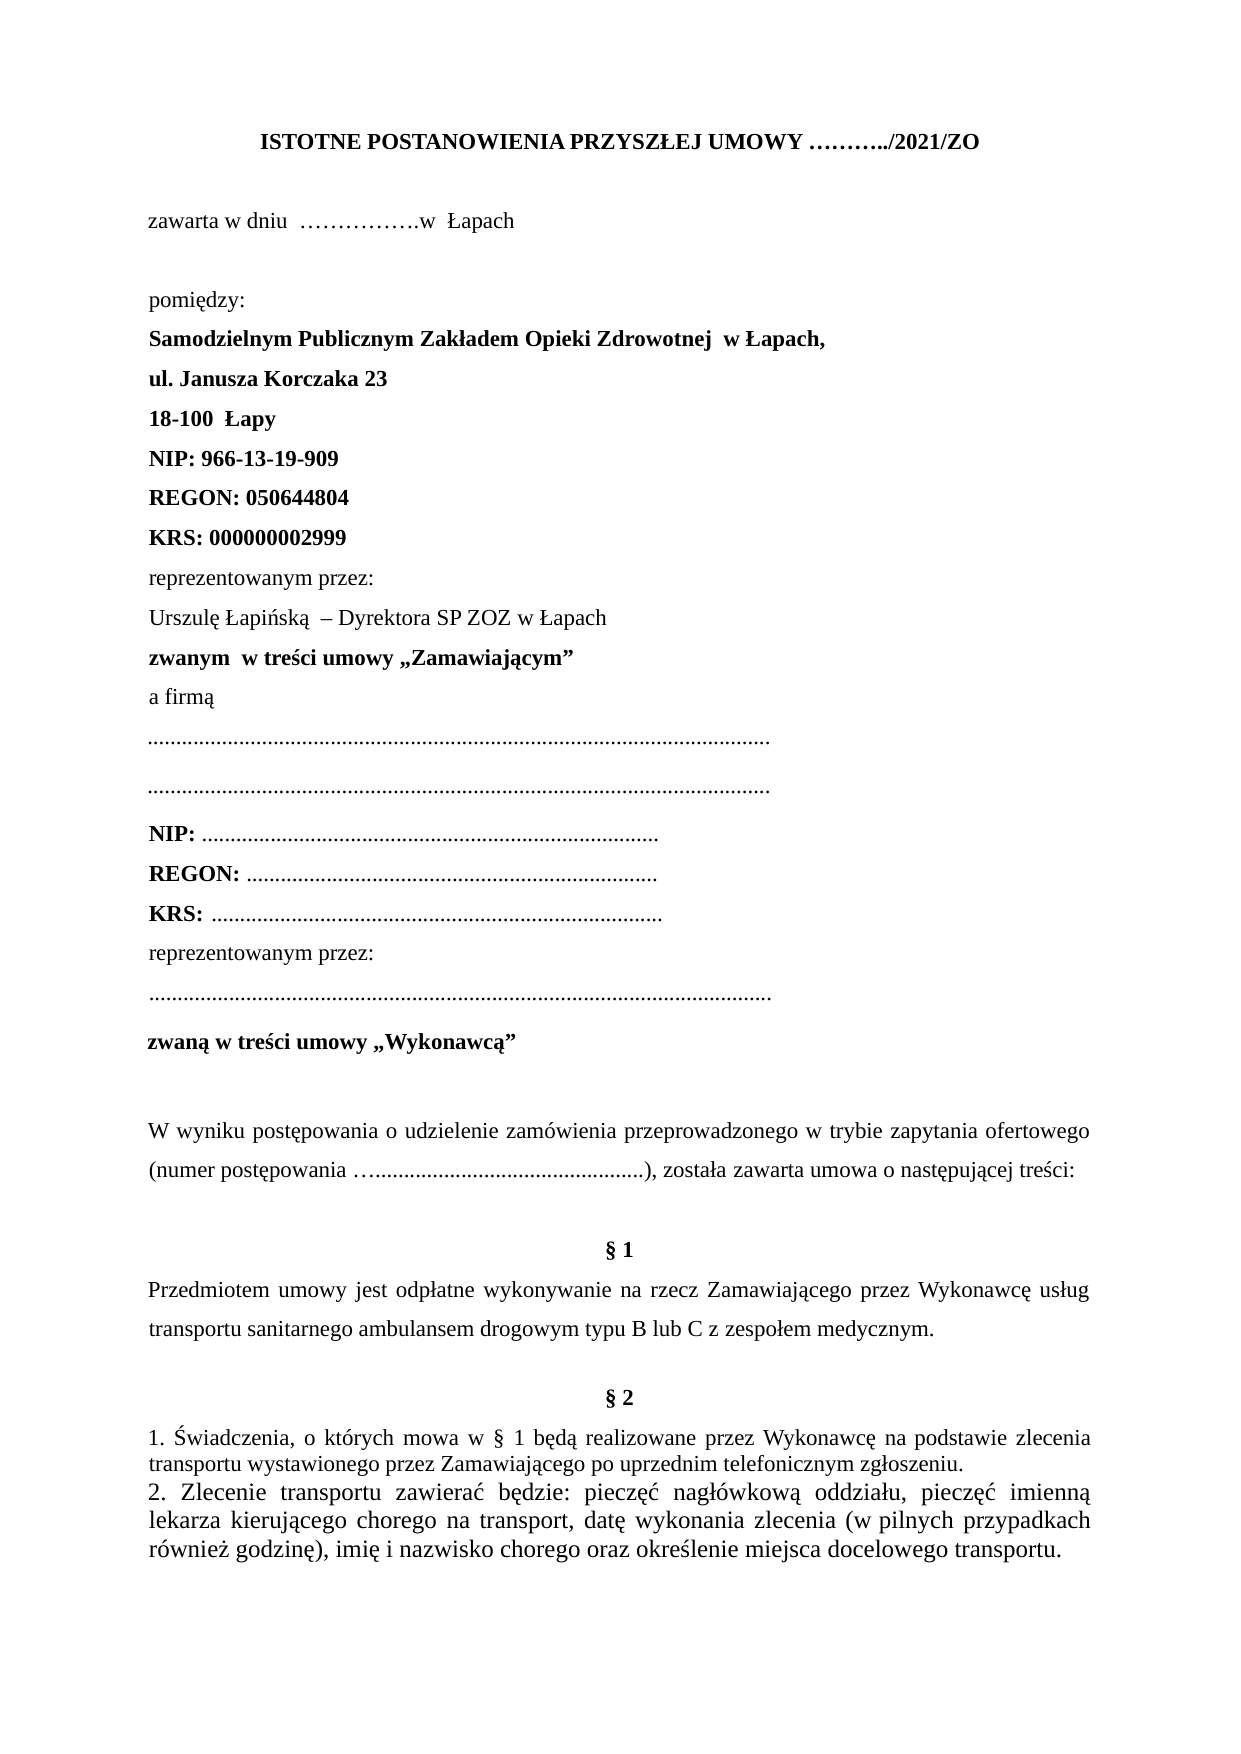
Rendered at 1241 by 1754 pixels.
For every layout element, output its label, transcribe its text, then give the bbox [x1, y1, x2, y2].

text NIP: 966-13-19-909 [148, 444, 1091, 471]
text Samodzielnym Publicznym Zakładem Opieki Zdrowotnej w Łapach, [148, 326, 1033, 352]
text a firmą [148, 683, 849, 710]
text zwaną w treści umowy „Wykonawcą” [147, 1028, 1093, 1055]
text Przedmiotem umowy jest odpłatne wykonywanie na rzecz Zamawiającego przez Wykonawcę usług transportu sanitarnego ambulansem drogowym typu B lub C z zespołem medycznym. [148, 1276, 1091, 1341]
text ............................................................................................................. [147, 772, 1093, 798]
text REGON: 050644804 [148, 484, 1091, 511]
text Urszulę Łapińską – Dyrektora SP ZOZ w Łapach [148, 604, 849, 630]
text KRS: 000000002999 [148, 524, 451, 551]
text W wyniku postępowania o udzielenie zamówienia przeprowadzonego w trybie zapytania ofertowego (numer postępowania …...............................................), została zawarta umowa o następującej treści: [148, 1117, 1091, 1183]
text reprezentowanym przez: [148, 564, 451, 590]
text zawarta w dniu …………….w Łapach [148, 207, 1093, 233]
text 1. Świadczenia, o których mowa w § 1 będą realizowane przez Wykonawcę na podstawie zlecenia transportu wystawionego przez Zamawiającego po uprzednim telefonicznym zgłoszeniu. [148, 1424, 1091, 1476]
text pomiędzy: [148, 286, 856, 312]
text § 2 [148, 1384, 1091, 1410]
text 2. Zlecenie transportu zawierać będzie: pieczęć nagłówkową oddziału, pieczęć imienną lekarza kierującego chorego na transport, datę wykonania zlecenia (w pilnych przypadkach również godzinę), imię i nazwisko chorego oraz określenie miejsca docelowego transportu. [148, 1477, 1091, 1563]
text NIP: ................................................................................ [148, 820, 1091, 847]
text ul. Janusza Korczaka 23 18-100 Łapy [148, 365, 856, 431]
text zwanym w treści umowy „Zamawiającym” [148, 643, 849, 670]
text KRS: ...............................................................................reprezentowanym przez: [148, 900, 663, 966]
text ............................................................................................................. [148, 979, 1091, 1005]
text ISTOTNE POSTANOWIENIA PRZYSZŁEJ UMOWY ………../2021/ZO [148, 128, 1093, 154]
text ............................................................................................................. [147, 723, 1093, 749]
text § 1 [148, 1236, 1091, 1262]
text REGON: ........................................................................ [148, 860, 1091, 886]
